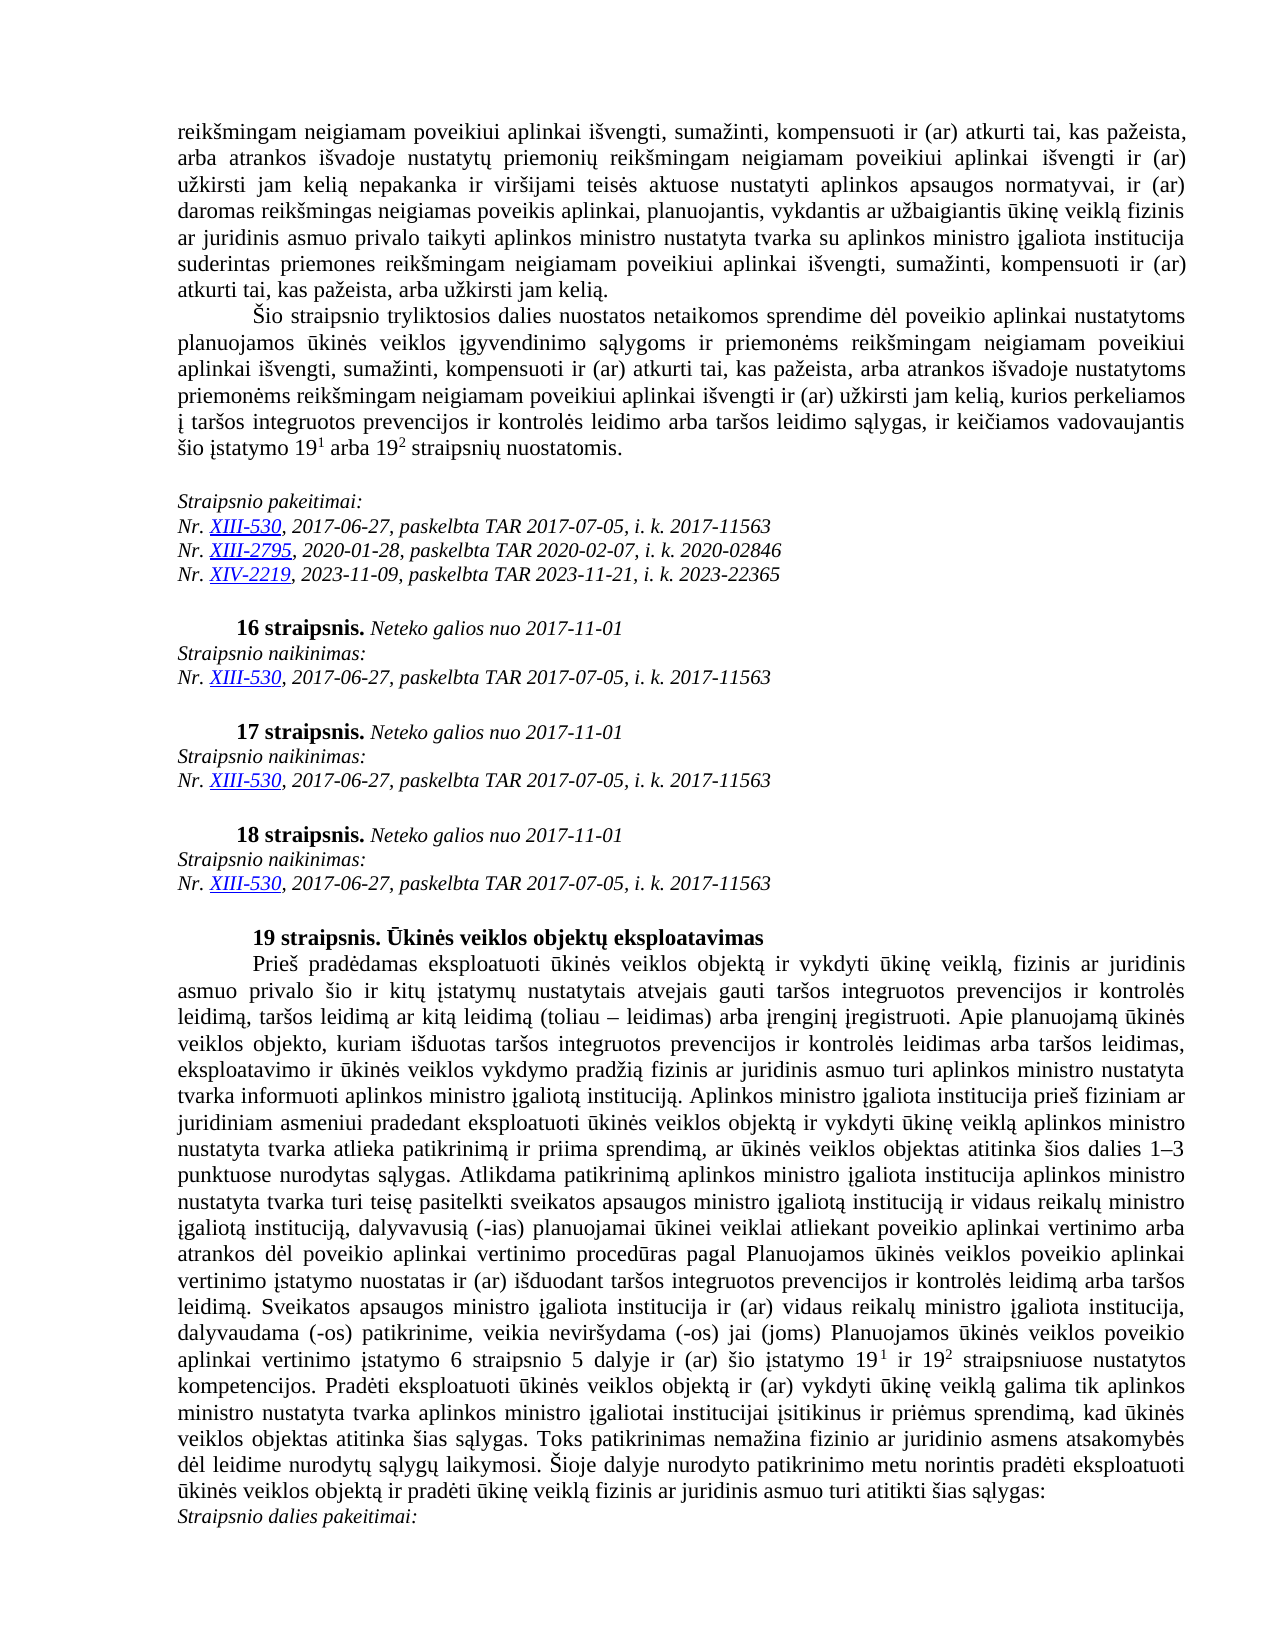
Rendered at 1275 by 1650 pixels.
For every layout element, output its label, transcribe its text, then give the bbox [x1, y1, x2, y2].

text Prieš pradėdamas eksploatuoti ūkinės veiklos objektą ir vykdyti ūkinę veiklą, fizinis ar juridinis asmuo privalo šio ir kitų įstatymų nustatytais atvejais gauti taršos integruotos prevencijos ir kontrolės leidimą, taršos leidimą ar kitą leidimą (toliau – leidimas) arba įrenginį įregistruoti. Apie planuojamą ūkinės veiklos objekto, kuriam išduotas taršos integruotos prevencijos ir kontrolės leidimas arba taršos leidimas, eksploatavimo ir ūkinės veiklos vykdymo pradžią fizinis ar juridinis asmuo turi aplinkos ministro nustatyta tvarka informuoti aplinkos ministro įgaliotą instituciją. Aplinkos ministro įgaliota institucija prieš fiziniam ar juridiniam asmeniui pradedant eksploatuoti ūkinės veiklos objektą ir vykdyti ūkinę veiklą aplinkos ministro nustatyta tvarka atlieka patikrinimą ir priima sprendimą, ar ūkinės veiklos objektas atitinka šios dalies 1–3 punktuose nurodytas sąlygas. Atlikdama patikrinimą aplinkos ministro įgaliota institucija aplinkos ministro nustatyta tvarka turi teisę pasitelkti sveikatos apsaugos ministro įgaliotą instituciją ir vidaus reikalų ministro įgaliotą instituciją, dalyvavusią (-ias) planuojamai ūkinei veiklai atliekant poveikio aplinkai vertinimo arba atrankos dėl poveikio aplinkai vertinimo procedūras pagal Planuojamos ūkinės veiklos poveikio aplinkai vertinimo įstatymo nuostatas ir (ar) išduodant taršos integruotos prevencijos ir kontrolės leidimą arba taršos leidimą. Sveikatos apsaugos ministro įgaliota institucija ir (ar) vidaus reikalų ministro įgaliota institucija, dalyvaudama (-os) patikrinime, veikia neviršydama (-os) jai (joms) Planuojamos ūkinės veiklos poveikio aplinkai vertinimo įstatymo 6 straipsnio 5 dalyje ir (ar) šio įstatymo 191 ir 192 straipsniuose nustatytos kompetencijos. Pradėti eksploatuoti ūkinės veiklos objektą ir (ar) vykdyti ūkinę veiklą galima tik aplinkos ministro nustatyta tvarka aplinkos ministro įgaliotai institucijai įsitikinus ir priėmus sprendimą, kad ūkinės veiklos objektas atitinka šias sąlygas. Toks patikrinimas nemažina fizinio ar juridinio asmens atsakomybės dėl leidime nurodytų sąlygų laikymosi. Šioje dalyje nurodyto patikrinimo metu norintis pradėti eksploatuoti ūkinės veiklos objektą ir pradėti ūkinę veiklą fizinis ar juridinis asmuo turi atitikti šias sąlygas: [177, 951, 1186, 1504]
text Straipsnio naikinimas: [177, 641, 1186, 665]
text reikšmingam neigiamam poveikiui aplinkai išvengti, sumažinti, kompensuoti ir (ar) atkurti tai, kas pažeista, arba atrankos išvadoje nustatytų priemonių reikšmingam neigiamam poveikiui aplinkai išvengti ir (ar) užkirsti jam kelią nepakanka ir viršijami teisės aktuose nustatyti aplinkos apsaugos normatyvai, ir (ar) daromas reikšmingas neigiamas poveikis aplinkai, planuojantis, vykdantis ar užbaigiantis ūkinę veiklą fizinis ar juridinis asmuo privalo taikyti aplinkos ministro nustatyta tvarka su aplinkos ministro įgaliota institucija suderintas priemones reikšmingam neigiamam poveikiui aplinkai išvengti, sumažinti, kompensuoti ir (ar) atkurti tai, kas pažeista, arba užkirsti jam kelią. [177, 118, 1186, 303]
text Nr. XIII-2795, 2020-01-28, paskelbta TAR 2020-02-07, i. k. 2020-02846 [177, 538, 1186, 562]
text Straipsnio pakeitimai: [177, 489, 1186, 513]
text 19 straipsnis. Ūkinės veiklos objektų eksploatavimas [177, 924, 1186, 951]
text Straipsnio dalies pakeitimai: [177, 1504, 1186, 1528]
text Nr. XIII-530, 2017-06-27, paskelbta TAR 2017-07-05, i. k. 2017-11563 [177, 665, 1186, 689]
text Nr. XIV-2219, 2023-11-09, paskelbta TAR 2023-11-21, i. k. 2023-22365 [177, 562, 1186, 586]
text Nr. XIII-530, 2017-06-27, paskelbta TAR 2017-07-05, i. k. 2017-11563 [177, 513, 1186, 538]
text 17 straipsnis. Neteko galios nuo 2017-11-01 [177, 718, 1186, 744]
text 16 straipsnis. Neteko galios nuo 2017-11-01 [177, 614, 1186, 641]
text Straipsnio naikinimas: [177, 744, 1186, 768]
text Šio straipsnio tryliktosios dalies nuostatos netaikomos sprendime dėl poveikio aplinkai nustatytoms planuojamos ūkinės veiklos įgyvendinimo sąlygoms ir priemonėms reikšmingam neigiamam poveikiui aplinkai išvengti, sumažinti, kompensuoti ir (ar) atkurti tai, kas pažeista, arba atrankos išvadoje nustatytoms priemonėms reikšmingam neigiamam poveikiui aplinkai išvengti ir (ar) užkirsti jam kelią, kurios perkeliamos į taršos integruotos prevencijos ir kontrolės leidimo arba taršos leidimo sąlygas, ir keičiamos vadovaujantis šio įstatymo 191 arba 192 straipsnių nuostatomis. [177, 303, 1186, 461]
text Straipsnio naikinimas: [177, 847, 1186, 871]
text Nr. XIII-530, 2017-06-27, paskelbta TAR 2017-07-05, i. k. 2017-11563 [177, 871, 1186, 895]
text Nr. XIII-530, 2017-06-27, paskelbta TAR 2017-07-05, i. k. 2017-11563 [177, 768, 1186, 792]
text 18 straipsnis. Neteko galios nuo 2017-11-01 [177, 821, 1186, 847]
